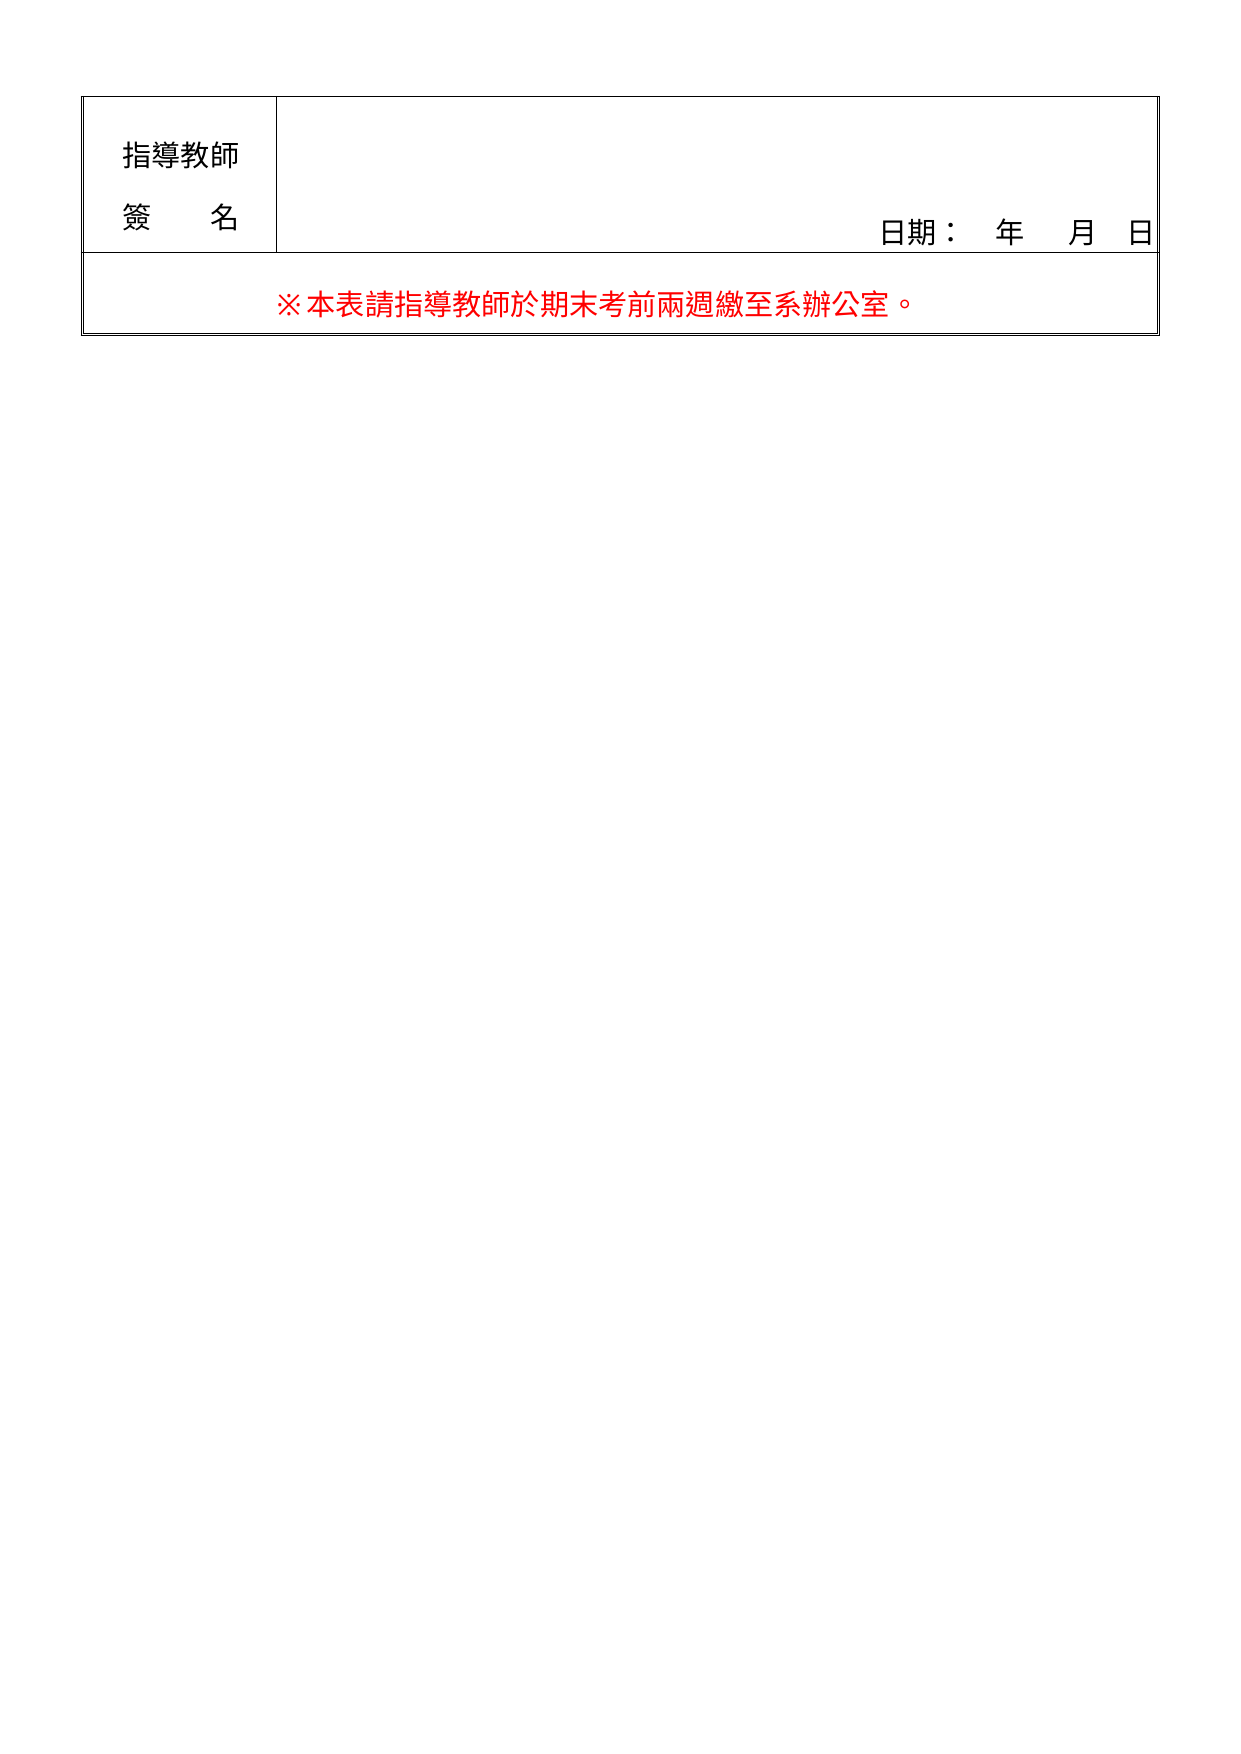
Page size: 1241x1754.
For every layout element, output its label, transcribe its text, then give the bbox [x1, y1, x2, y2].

table_cell 指導教師 簽 名 [84, 97, 276, 252]
table_cell 日期： 年 月 日 [277, 97, 1157, 252]
table_cell ※本表請指導教師於期末考前兩週繳至系辦公室。 [84, 253, 1157, 332]
